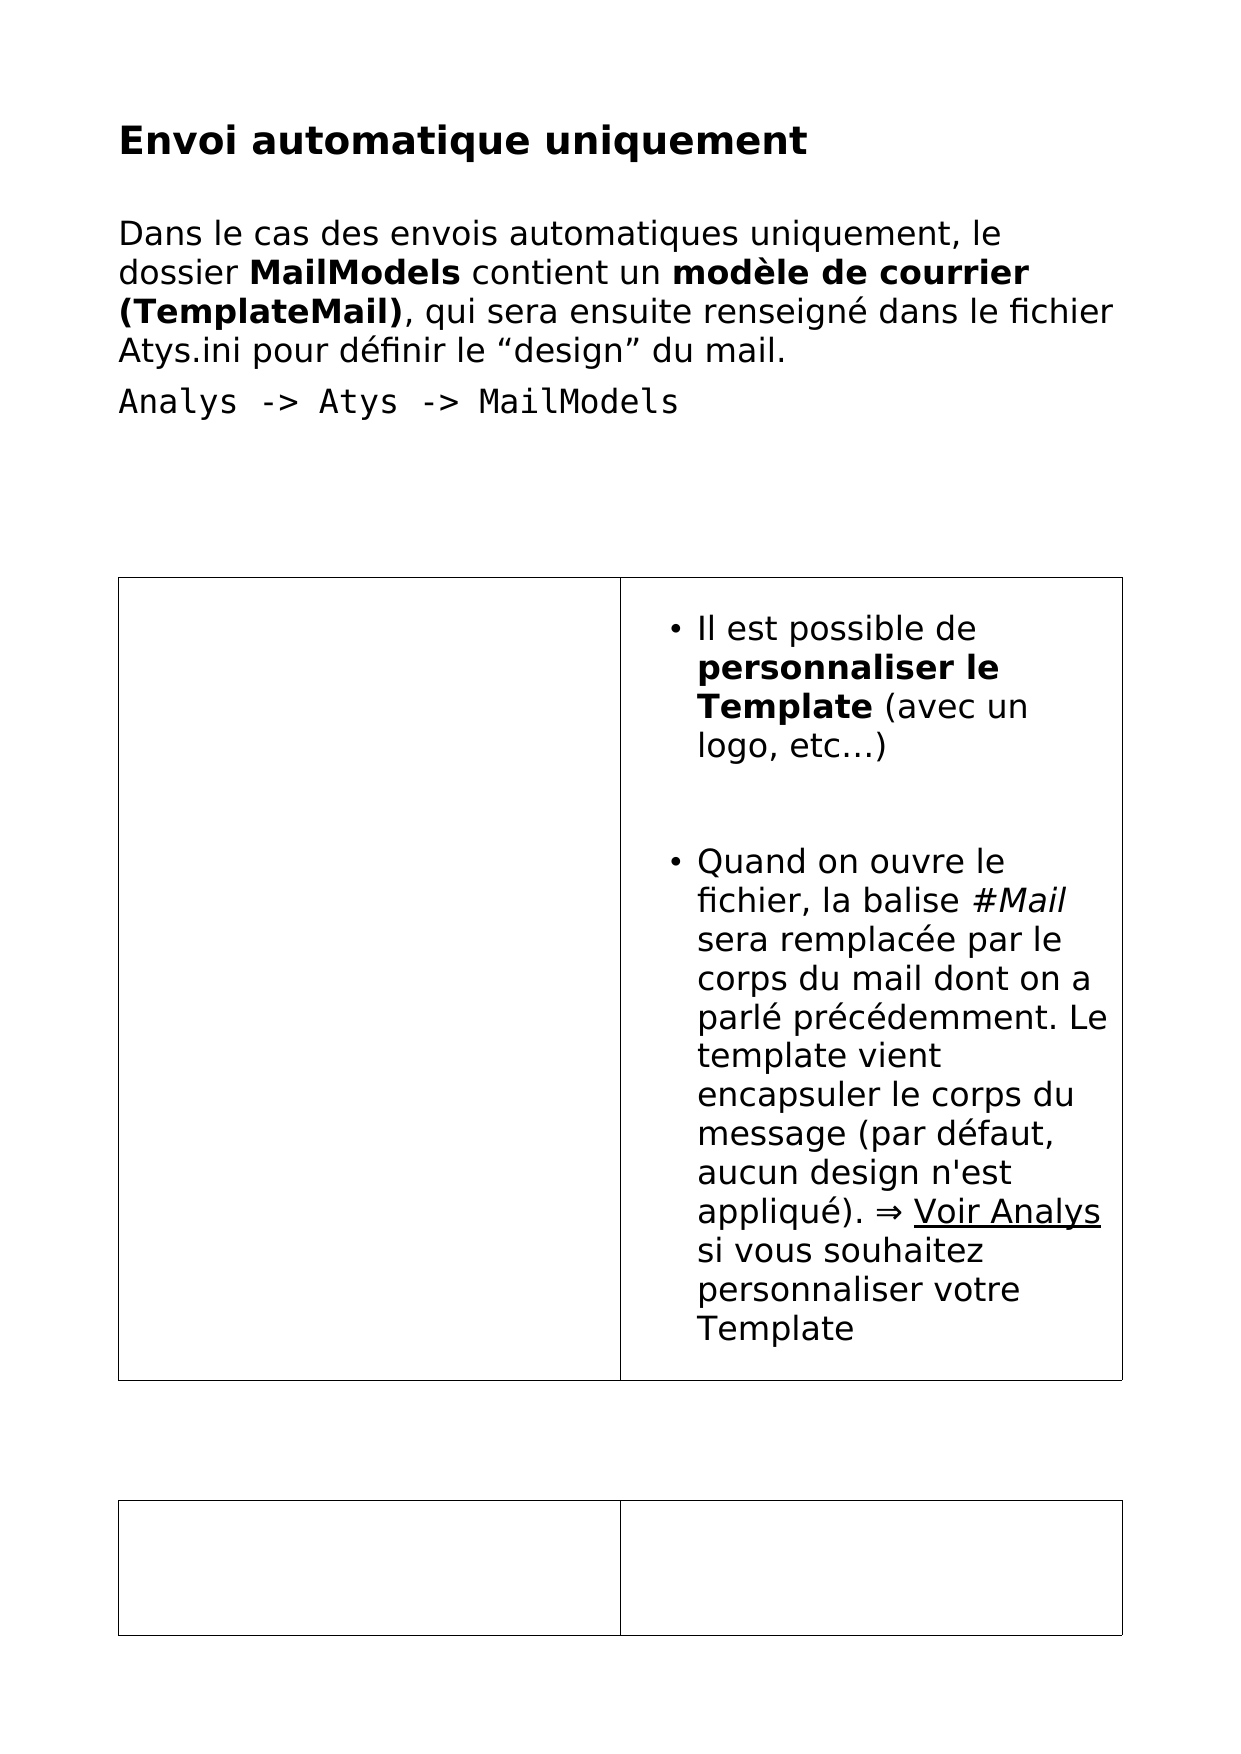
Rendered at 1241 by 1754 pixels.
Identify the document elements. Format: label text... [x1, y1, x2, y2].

text Dans le cas des envois automatiques uniquement, le dossier MailModels contient un modèle de courrier (TemplateMail), qui sera ensuite renseigné dans le fichier Atys.ini pour définir le “design” du mail. [118, 176, 1122, 370]
text Analys -> Atys -> MailModels [118, 383, 1122, 421]
table_header Il est possible de personnaliser le Template (avec un logo, etc…) Quand on ouvre le fichier, la balise #Mail sera remplacée par le corps du mail dont on a parlé précédemment. Le template vient encapsuler le corps du message (par défaut, aucun design n'est appliqué). ⇒ Voir Analys si vous souhaitez personnaliser votre Template [621, 578, 1122, 1380]
table_header [119, 578, 620, 1380]
table_header [621, 1501, 1122, 1635]
table_header [119, 1501, 620, 1635]
subtitle Envoi automatique uniquement [118, 118, 1122, 163]
